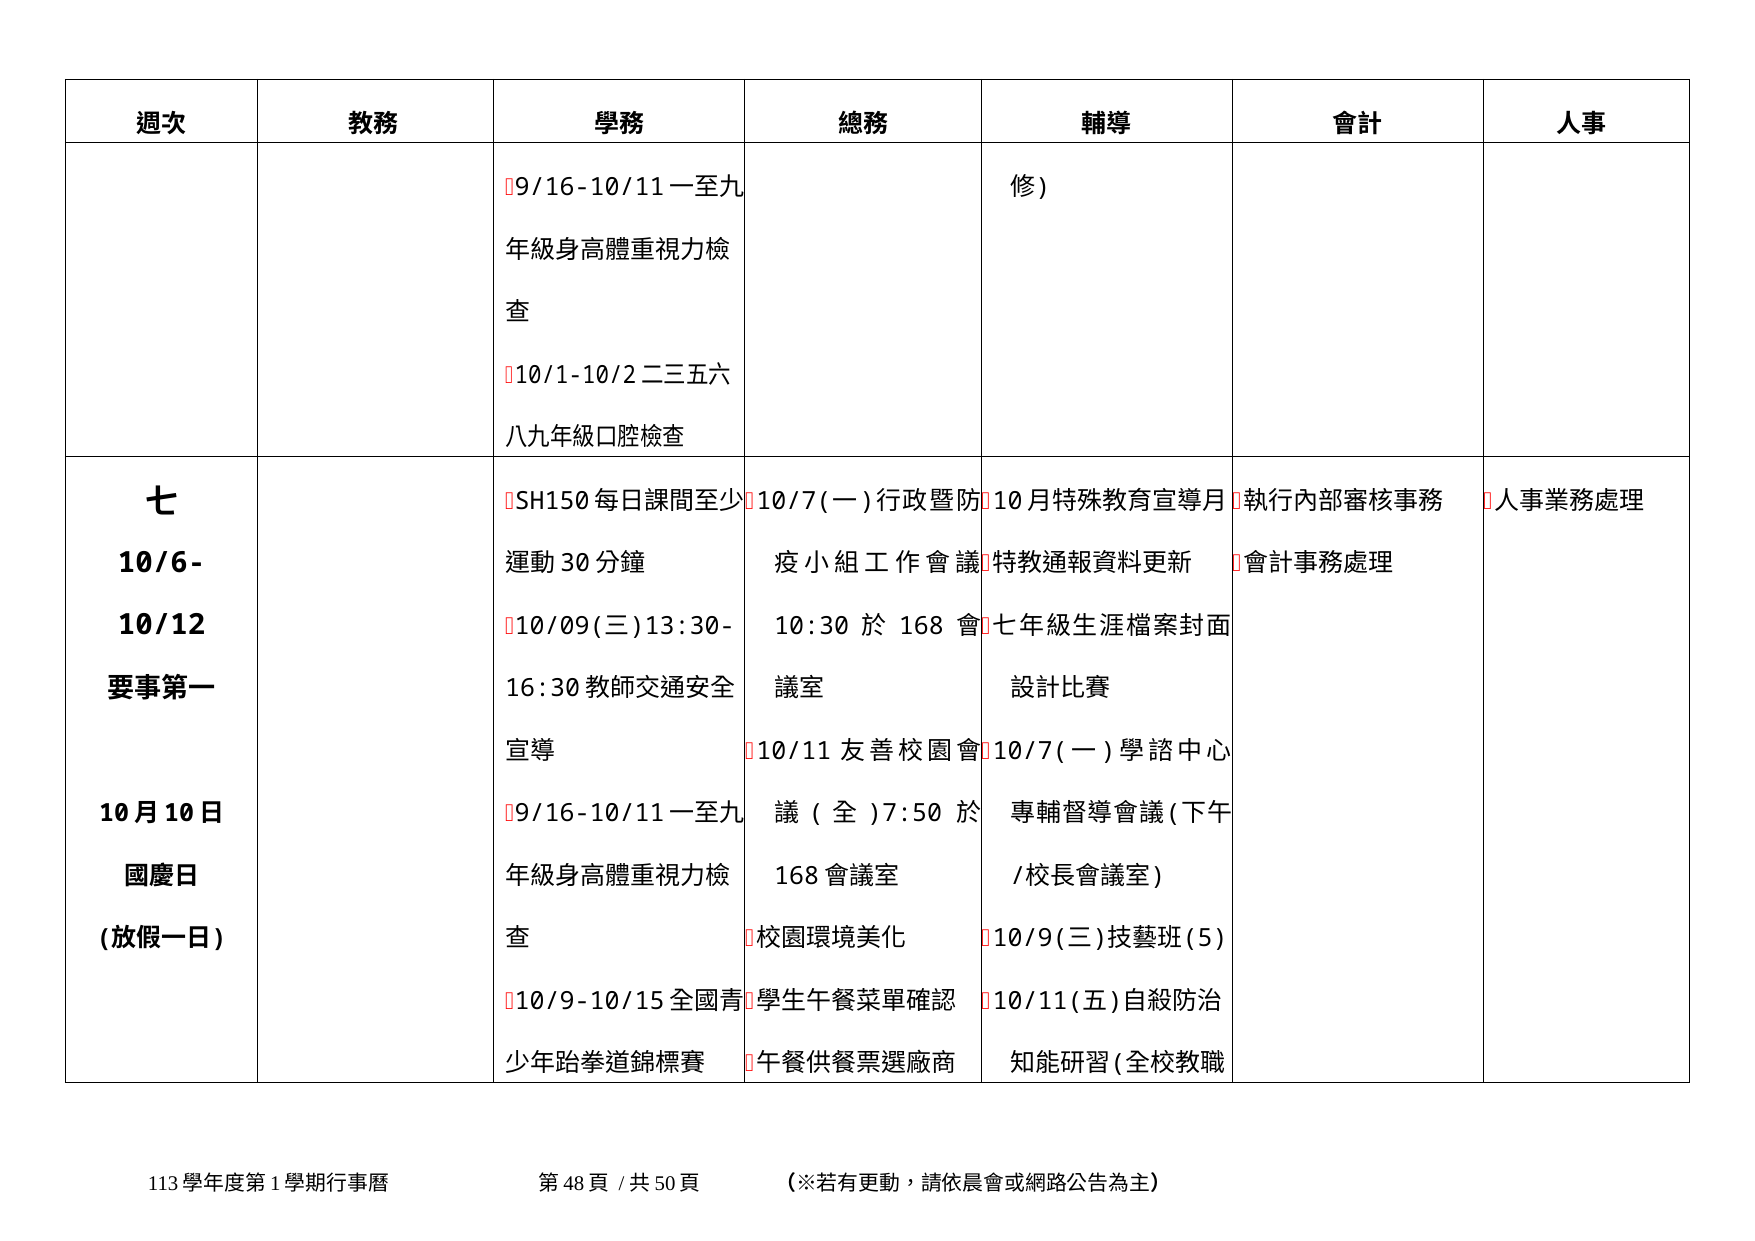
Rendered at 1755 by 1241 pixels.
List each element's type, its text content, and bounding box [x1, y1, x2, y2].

table_cell SH150每日課間至少運動30分鐘 10/1(二)08:00-16:00文化部校外文化體驗（四丁） 10/1(二)、10/2(三)彰化縣學生美術比賽作品送件 9/16-10/11一至九年級身高體重視力檢查 10/1-10/2二三五六八九年級口腔檢查 [494, 143, 744, 456]
table_cell 10月特殊教育宣導月 五年級SPM施測 七年級生涯檔案封面設計比賽 10/2(三)技藝班(4) 10/4(五)探索班(2) 性別平等及月經教育宣導(五年級/早修) [982, 143, 1232, 456]
table_header 學務 [494, 80, 744, 142]
table_cell SH150每日課間至少運動30分鐘 10/09(三)13:30-16:30教師交通安全宣導 9/16-10/11一至九年級身高體重視力檢查 10/9-10/15全國青少年跆拳道錦標賽 [494, 457, 744, 1082]
table_cell 執行內部審核事務 會計事務處理 [1233, 457, 1483, 1082]
table_cell [258, 143, 493, 456]
table_cell [1233, 143, 1483, 456]
table_header 週次 [66, 80, 257, 142]
table_cell [745, 143, 981, 456]
table_cell 10月特殊教育宣導月 特教通報資料更新 七年級生涯檔案封面設計比賽 10/7(一)學諮中心專輔督導會議(下午/校長會議室) 10/9(三)技藝班(5) 10/11(五)自殺防治知能研習(全校教職 [982, 457, 1232, 1082]
table_header 人事 [1484, 80, 1689, 142]
table_cell [258, 457, 493, 1082]
table_cell 人事業務處理 [1484, 457, 1689, 1082]
table_cell 10/7(一)行政暨防疫小組工作會議10:30於168會議室 10/11友善校園會議(全)7:50於168會議室 校園環境美化 學生午餐菜單確認 午餐供餐票選廠商 10/11召開家長委員會期初會議 戶外教育、畢冊、畢旅繳費期程10/8-10/14 [745, 457, 981, 1082]
table_cell [1484, 143, 1689, 456]
table_header 教務 [258, 80, 493, 142]
table_header 總務 [745, 80, 981, 142]
table_header 會計 [1233, 80, 1483, 142]
table_cell 七 10/6-10/12 要事第一 10月10日 國慶日 (放假一日) [66, 457, 257, 1082]
table_header 輔導 [982, 80, 1232, 142]
table_cell [66, 143, 257, 456]
